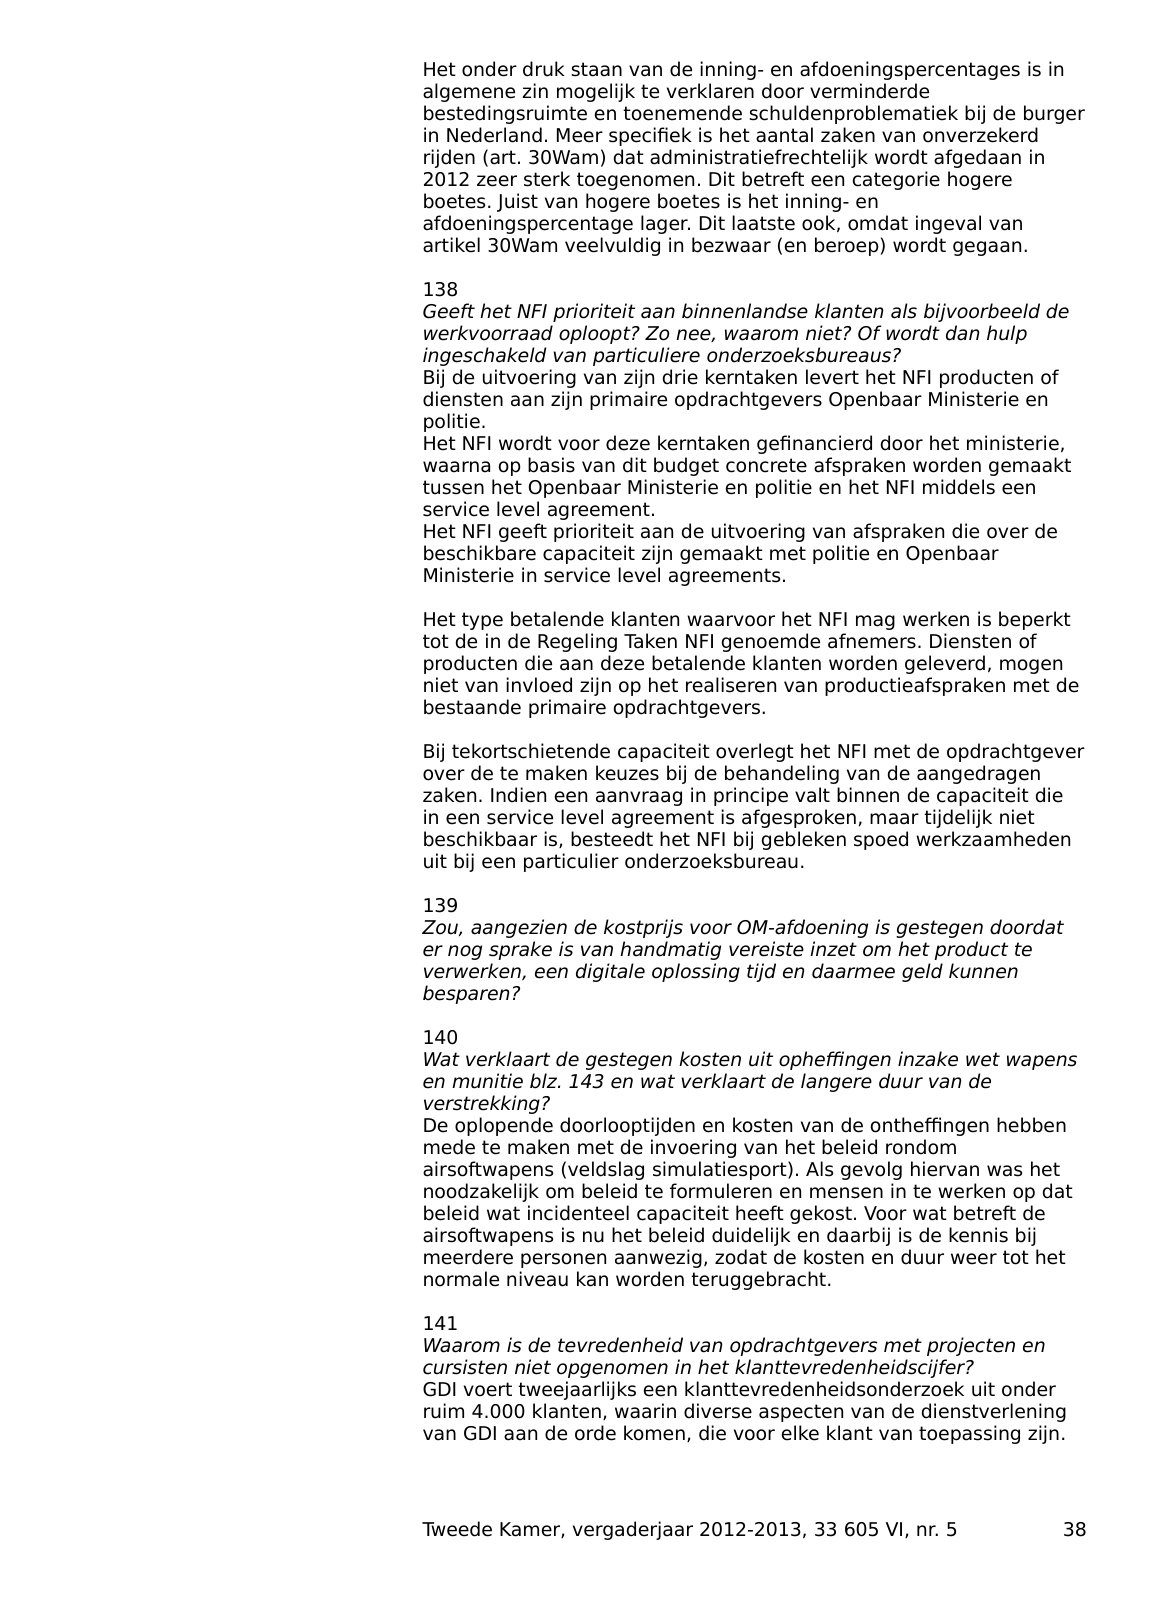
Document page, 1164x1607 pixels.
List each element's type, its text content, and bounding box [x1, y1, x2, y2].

text Bij de uitvoering van zijn drie kerntaken levert het NFI producten of diensten aan zijn primaire opdrachtgevers Openbaar Ministerie en politie. [422, 367, 1087, 433]
text 141 [422, 1313, 1087, 1335]
text GDI voert tweejaarlijks een klanttevredenheidsonderzoek uit onder ruim 4.000 klanten, waarin diverse aspecten van de dienstverlening van GDI aan de orde komen, die voor elke klant van toepassing zijn. [422, 1379, 1087, 1445]
text De oplopende doorlooptijden en kosten van de ontheffingen hebben mede te maken met de invoering van het beleid rondom airsoftwapens (veldslag simulatiesport). Als gevolg hiervan was het noodzakelijk om beleid te formuleren en mensen in te werken op dat beleid wat incidenteel capaciteit heeft gekost. Voor wat betreft de airsoftwapens is nu het beleid duidelijk en daarbij is de kennis bij meerdere personen aanwezig, zodat de kosten en duur weer tot het normale niveau kan worden teruggebracht. [422, 1115, 1087, 1291]
text Wat verklaart de gestegen kosten uit opheffingen inzake wet wapens en munitie blz. 143 en wat verklaart de langere duur van de verstrekking? [422, 1049, 1087, 1115]
text Bij tekortschietende capaciteit overlegt het NFI met de opdrachtgever over de te maken keuzes bij de behandeling van de aangedragen zaken. Indien een aanvraag in principe valt binnen de capaciteit die in een service level agreement is afgesproken, maar tijdelijk niet beschikbaar is, besteedt het NFI bij gebleken spoed werkzaamheden uit bij een particulier onderzoeksbureau. [422, 741, 1087, 873]
text Waarom is de tevredenheid van opdrachtgevers met projecten en cursisten niet opgenomen in het klanttevredenheidscijfer? [422, 1335, 1087, 1379]
text 139 [422, 895, 1087, 917]
text Zou, aangezien de kostprijs voor OM-afdoening is gestegen doordat er nog sprake is van handmatig vereiste inzet om het product te verwerken, een digitale oplossing tijd en daarmee geld kunnen besparen? [422, 917, 1087, 1005]
text 140 [422, 1027, 1087, 1049]
text Het onder druk staan van de inning- en afdoeningspercentages is in algemene zin mogelijk te verklaren door verminderde bestedingsruimte en toenemende schuldenproblematiek bij de burger in Nederland. Meer specifiek is het aantal zaken van onverzekerd rijden (art. 30Wam) dat administratiefrechtelijk wordt afgedaan in 2012 zeer sterk toegenomen. Dit betreft een categorie hogere boetes. Juist van hogere boetes is het inning- en afdoeningspercentage lager. Dit laatste ook, omdat ingeval van artikel 30Wam veelvuldig in bezwaar (en beroep) wordt gegaan. [422, 59, 1087, 257]
text Het NFI geeft prioriteit aan de uitvoering van afspraken die over de beschikbare capaciteit zijn gemaakt met politie en Openbaar Ministerie in service level agreements. [422, 521, 1087, 587]
text Het NFI wordt voor deze kerntaken gefinancierd door het ministerie, waarna op basis van dit budget concrete afspraken worden gemaakt tussen het Openbaar Ministerie en politie en het NFI middels een service level agreement. [422, 433, 1087, 521]
text Het type betalende klanten waarvoor het NFI mag werken is beperkt tot de in de Regeling Taken NFI genoemde afnemers. Diensten of producten die aan deze betalende klanten worden geleverd, mogen niet van invloed zijn op het realiseren van productieafspraken met de bestaande primaire opdrachtgevers. [422, 609, 1087, 719]
text 138 [422, 279, 1087, 301]
text Geeft het NFI prioriteit aan binnenlandse klanten als bijvoorbeeld de werkvoorraad oploopt? Zo nee, waarom niet? Of wordt dan hulp ingeschakeld van particuliere onderzoeksbureaus? [422, 301, 1087, 367]
